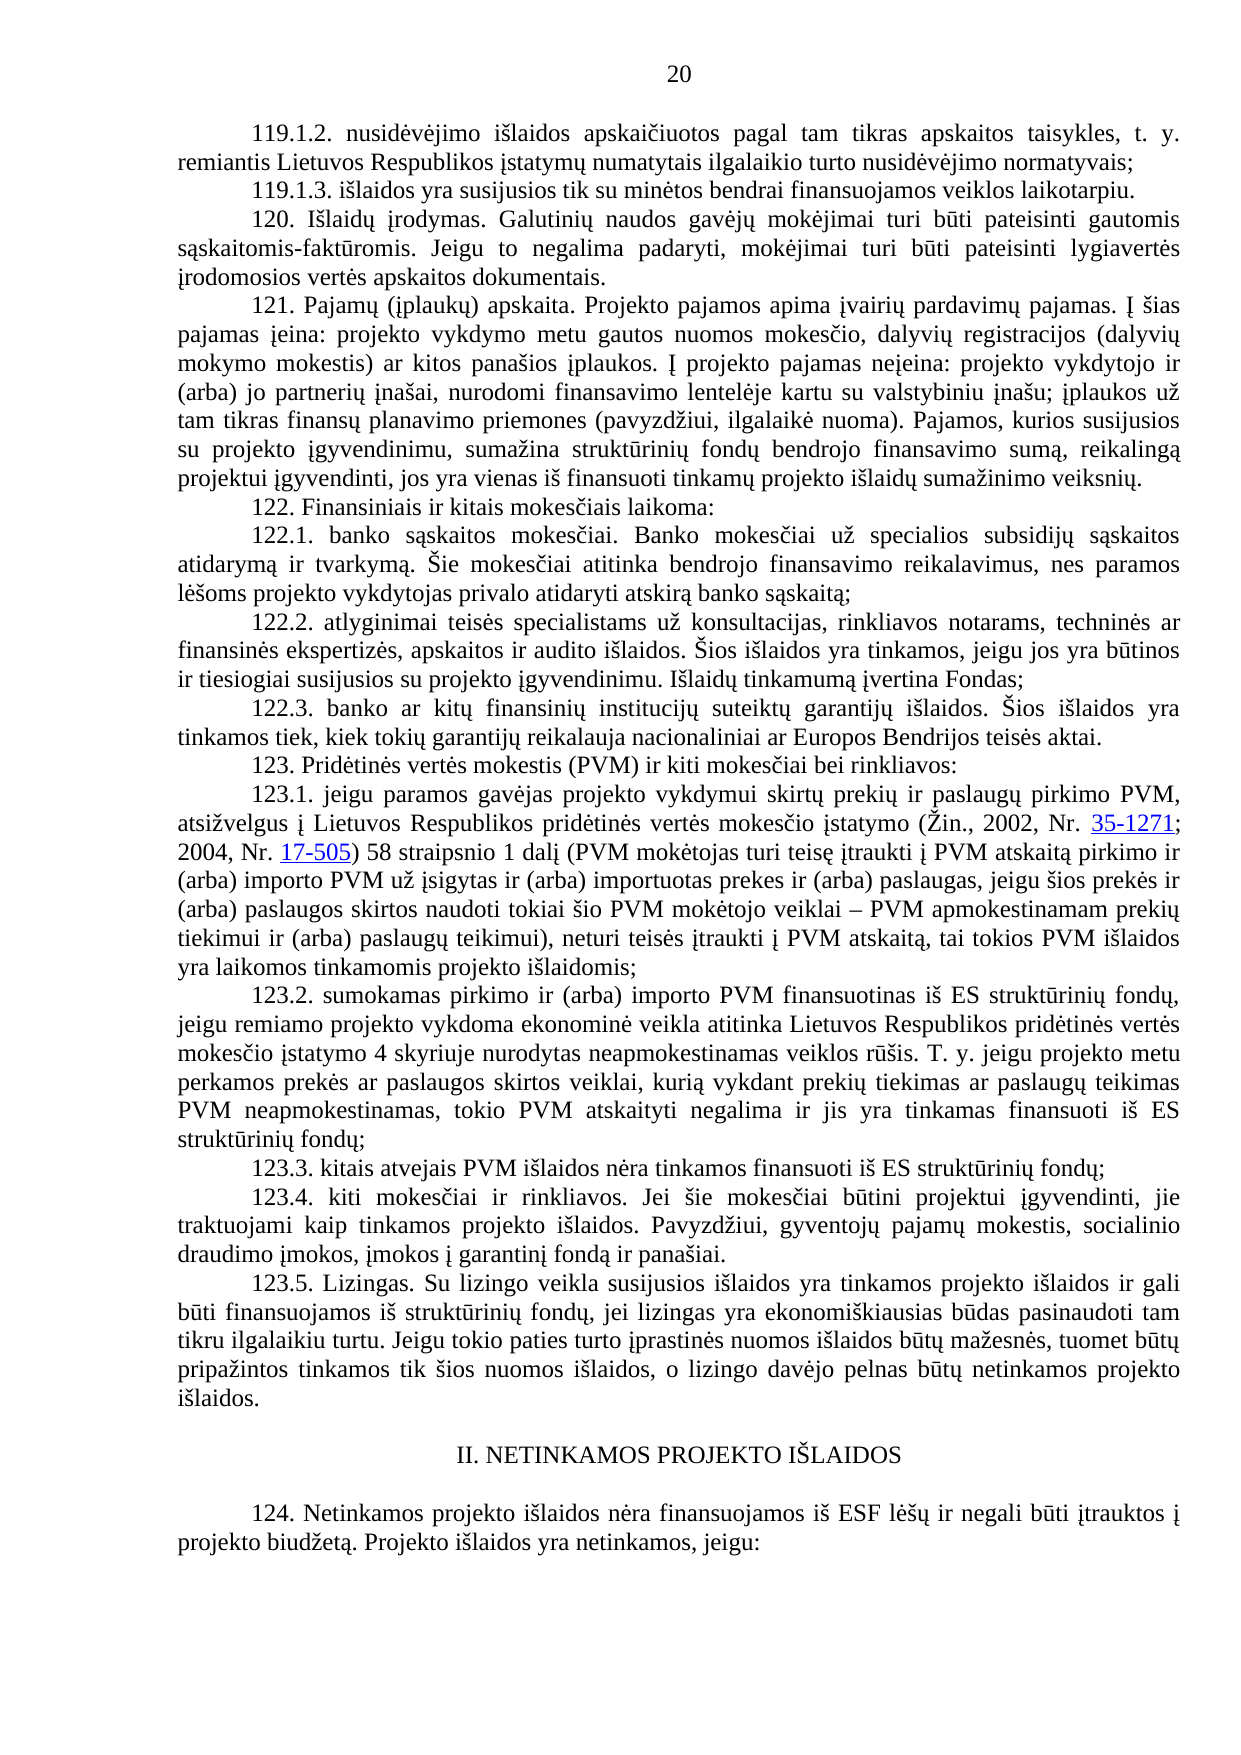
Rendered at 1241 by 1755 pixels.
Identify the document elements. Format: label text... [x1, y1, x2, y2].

text 119.1.3. išlaidos yra susijusios tik su minėtos bendrai finansuojamos veiklos laikotarpiu. [177, 176, 1181, 204]
text 123.5. Lizingas. Su lizingo veikla susijusios išlaidos yra tinkamos projekto išlaidos ir gali būti finansuojamos iš struktūrinių fondų, jei lizingas yra ekonomiškiausias būdas pasinaudoti tam tikru ilgalaikiu turtu. Jeigu tokio paties turto įprastinės nuomos išlaidos būtų mažesnės, tuomet būtų pripažintos tinkamos tik šios nuomos išlaidos, o lizingo davėjo pelnas būtų netinkamos projekto išlaidos. [177, 1268, 1181, 1412]
text 123.1. jeigu paramos gavėjas projekto vykdymui skirtų prekių ir paslaugų pirkimo PVM, atsižvelgus į Lietuvos Respublikos pridėtinės vertės mokesčio įstatymo (Žin., 2002, Nr. 35-1271; 2004, Nr. 17-505) 58 straipsnio 1 dalį (PVM mokėtojas turi teisę įtraukti į PVM atskaitą pirkimo ir (arba) importo PVM už įsigytas ir (arba) importuotas prekes ir (arba) paslaugas, jeigu šios prekės ir (arba) paslaugos skirtos naudoti tokiai šio PVM mokėtojo veiklai – PVM apmokestinamam prekių tiekimui ir (arba) paslaugų teikimui), neturi teisės įtraukti į PVM atskaitą, tai tokios PVM išlaidos yra laikomos tinkamomis projekto išlaidomis; [177, 779, 1181, 981]
text 122. Finansiniais ir kitais mokesčiais laikoma: [177, 492, 1181, 521]
text 120. Išlaidų įrodymas. Galutinių naudos gavėjų mokėjimai turi būti pateisinti gautomis sąskaitomis-faktūromis. Jeigu to negalima padaryti, mokėjimai turi būti pateisinti lygiavertės įrodomosios vertės apskaitos dokumentais. [177, 204, 1181, 291]
text 122.3. banko ar kitų finansinių institucijų suteiktų garantijų išlaidos. Šios išlaidos yra tinkamos tiek, kiek tokių garantijų reikalauja nacionaliniai ar Europos Bendrijos teisės aktai. [177, 693, 1181, 751]
text 123.3. kitais atvejais PVM išlaidos nėra tinkamos finansuoti iš ES struktūrinių fondų; [177, 1153, 1181, 1182]
text 119.1.2. nusidėvėjimo išlaidos apskaičiuotos pagal tam tikras apskaitos taisykles, t. y. remiantis Lietuvos Respublikos įstatymų numatytais ilgalaikio turto nusidėvėjimo normatyvais; [177, 118, 1181, 176]
text 121. Pajamų (įplaukų) apskaita. Projekto pajamos apima įvairių pardavimų pajamas. Į šias pajamas įeina: projekto vykdymo metu gautos nuomos mokesčio, dalyvių registracijos (dalyvių mokymo mokestis) ar kitos panašios įplaukos. Į projekto pajamas neįeina: projekto vykdytojo ir (arba) jo partnerių įnašai, nurodomi finansavimo lentelėje kartu su valstybiniu įnašu; įplaukos už tam tikras finansų planavimo priemones (pavyzdžiui, ilgalaikė nuoma). Pajamos, kurios susijusios su projekto įgyvendinimu, sumažina struktūrinių fondų bendrojo finansavimo sumą, reikalingą projektui įgyvendinti, jos yra vienas iš finansuoti tinkamų projekto išlaidų sumažinimo veiksnių. [177, 291, 1181, 492]
text 123.4. kiti mokesčiai ir rinkliavos. Jei šie mokesčiai būtini projektui įgyvendinti, jie traktuojami kaip tinkamos projekto išlaidos. Pavyzdžiui, gyventojų pajamų mokestis, socialinio draudimo įmokos, įmokos į garantinį fondą ir panašiai. [177, 1182, 1181, 1268]
text 123.2. sumokamas pirkimo ir (arba) importo PVM finansuotinas iš ES struktūrinių fondų, jeigu remiamo projekto vykdoma ekonominė veikla atitinka Lietuvos Respublikos pridėtinės vertės mokesčio įstatymo 4 skyriuje nurodytas neapmokestinamas veiklos rūšis. T. y. jeigu projekto metu perkamos prekės ar paslaugos skirtos veiklai, kurią vykdant prekių tiekimas ar paslaugų teikimas PVM neapmokestinamas, tokio PVM atskaityti negalima ir jis yra tinkamas finansuoti iš ES struktūrinių fondų; [177, 981, 1181, 1153]
text 124. Netinkamos projekto išlaidos nėra finansuojamos iš ESF lėšų ir negali būti įtrauktos į projekto biudžetą. Projekto išlaidos yra netinkamos, jeigu: [177, 1498, 1181, 1556]
text 123. Pridėtinės vertės mokestis (PVM) ir kiti mokesčiai bei rinkliavos: [177, 751, 1181, 779]
text 122.2. atlyginimai teisės specialistams už konsultacijas, rinkliavos notarams, techninės ar finansinės ekspertizės, apskaitos ir audito išlaidos. Šios išlaidos yra tinkamos, jeigu jos yra būtinos ir tiesiogiai susijusios su projekto įgyvendinimu. Išlaidų tinkamumą įvertina Fondas; [177, 607, 1181, 693]
text II. NETINKAMOS PROJEKTO IŠLAIDOS [177, 1441, 1181, 1469]
text 122.1. banko sąskaitos mokesčiai. Banko mokesčiai už specialios subsidijų sąskaitos atidarymą ir tvarkymą. Šie mokesčiai atitinka bendrojo finansavimo reikalavimus, nes paramos lėšoms projekto vykdytojas privalo atidaryti atskirą banko sąskaitą; [177, 521, 1181, 607]
